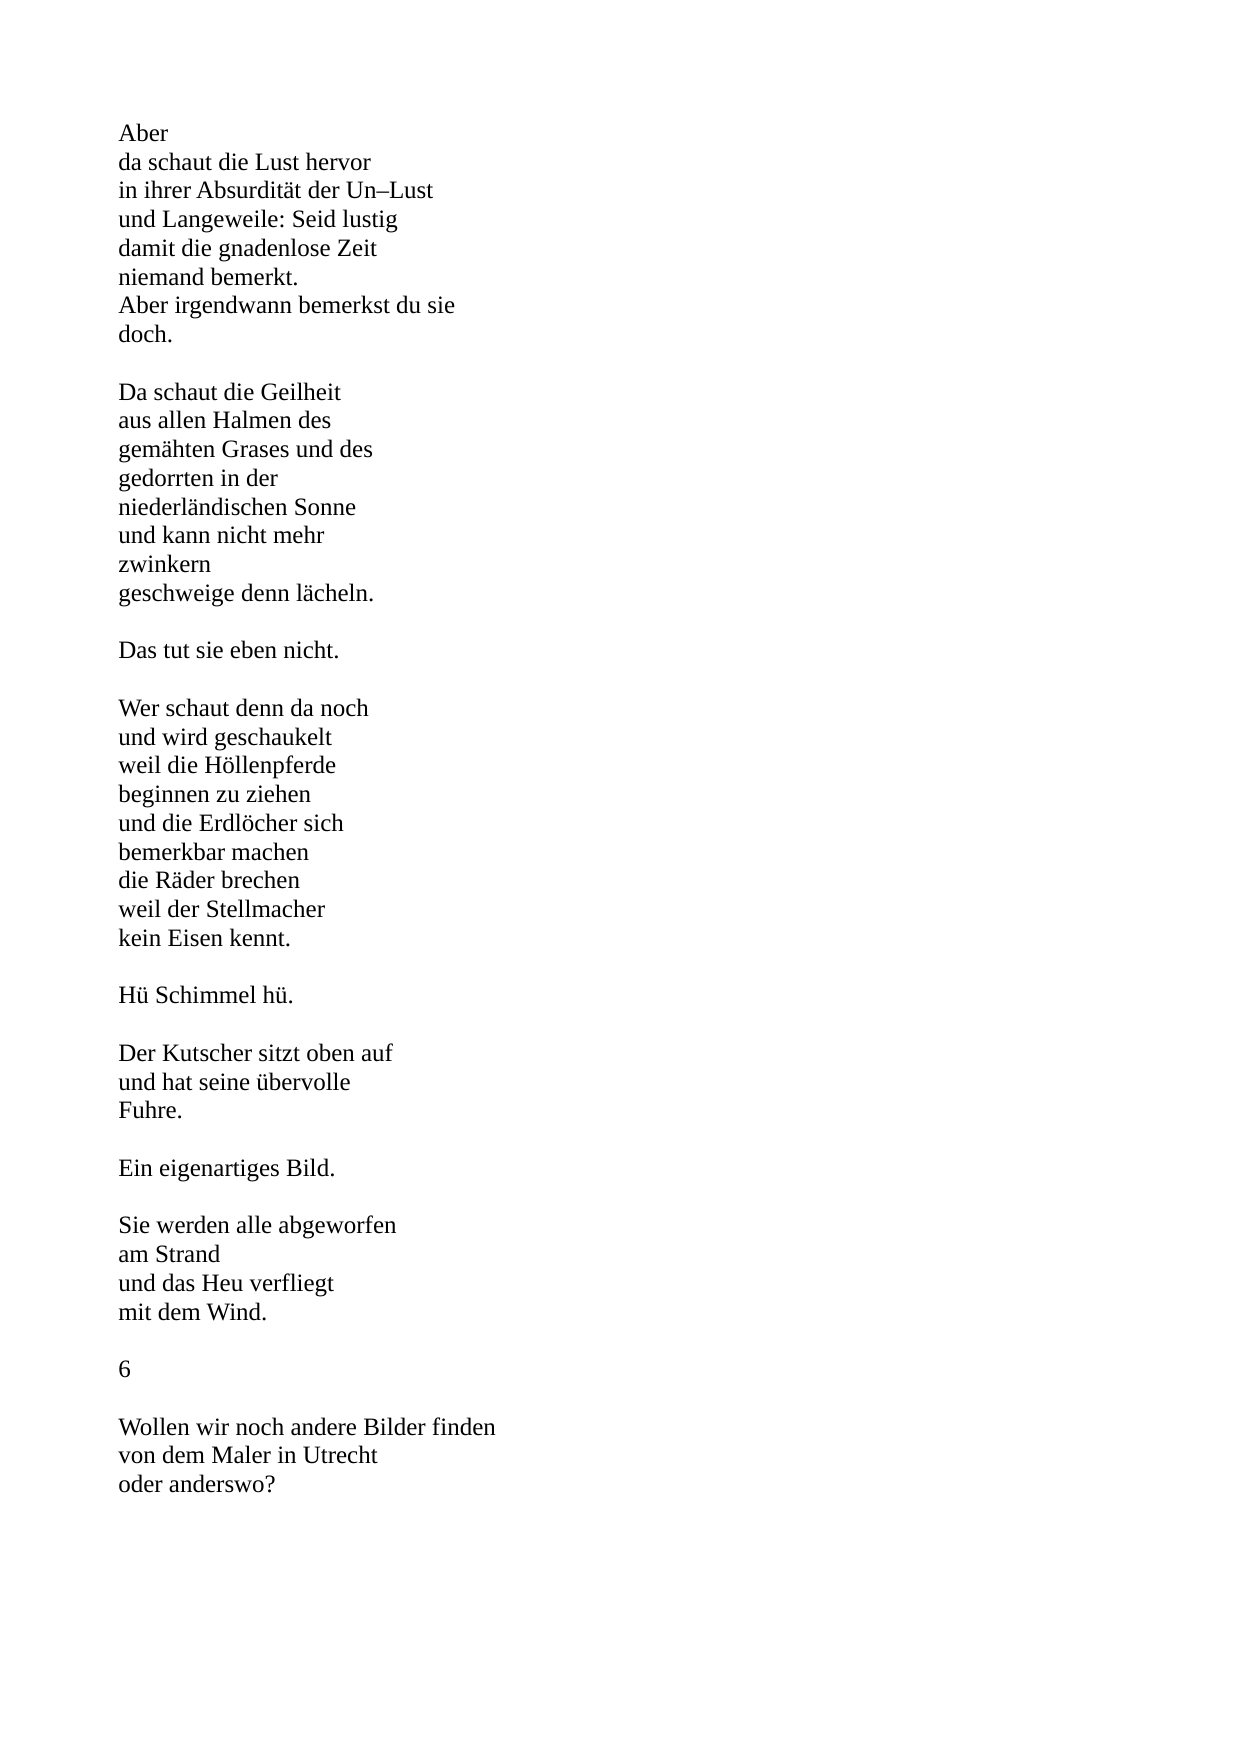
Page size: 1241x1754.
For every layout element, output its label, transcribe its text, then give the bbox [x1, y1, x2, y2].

text Aber irgendwann bemerkst du sie [118, 291, 1122, 319]
text und hat seine übervolle [118, 1067, 1122, 1096]
text 6 [118, 1354, 1122, 1383]
text kein Eisen kennt. [118, 923, 1122, 952]
text beginnen zu ziehen [118, 779, 1122, 808]
text und wird geschaukelt [118, 722, 1122, 751]
text Fuhre. [118, 1096, 1122, 1124]
text Wer schaut denn da noch [118, 693, 1122, 722]
text weil die Höllenpferde [118, 751, 1122, 779]
text Da schaut die Geilheit [118, 377, 1122, 406]
text Wollen wir noch andere Bilder finden [118, 1412, 1122, 1441]
text da schaut die Lust hervor [118, 147, 1122, 176]
text Ein eigenartiges Bild. [118, 1153, 1122, 1182]
text und das Heu verfliegt [118, 1268, 1122, 1297]
text zwinkern [118, 549, 1122, 578]
text am Strand [118, 1239, 1122, 1268]
text in ihrer Absurdität der Un–Lust [118, 176, 1122, 204]
text bemerkbar machen [118, 837, 1122, 866]
text gedorrten in der [118, 463, 1122, 492]
text und Langeweile: Seid lustig [118, 204, 1122, 233]
text und die Erdlöcher sich [118, 808, 1122, 837]
text Aber [118, 118, 1122, 147]
text von dem Maler in Utrecht [118, 1441, 1122, 1469]
text die Räder brechen [118, 866, 1122, 894]
text und kann nicht mehr [118, 521, 1122, 549]
text weil der Stellmacher [118, 894, 1122, 923]
text geschweige denn lächeln. [118, 578, 1122, 607]
text Das tut sie eben nicht. [118, 636, 1122, 664]
text damit die gnadenlose Zeit [118, 233, 1122, 262]
text mit dem Wind. [118, 1297, 1122, 1326]
text oder anderswo? [118, 1469, 1122, 1498]
text Der Kutscher sitzt oben auf [118, 1038, 1122, 1067]
text aus allen Halmen des [118, 406, 1122, 434]
text doch. [118, 319, 1122, 348]
text niederländischen Sonne [118, 492, 1122, 521]
text Hü Schimmel hü. [118, 981, 1122, 1009]
text Sie werden alle abgeworfen [118, 1211, 1122, 1239]
text gemähten Grases und des [118, 434, 1122, 463]
text niemand bemerkt. [118, 262, 1122, 291]
